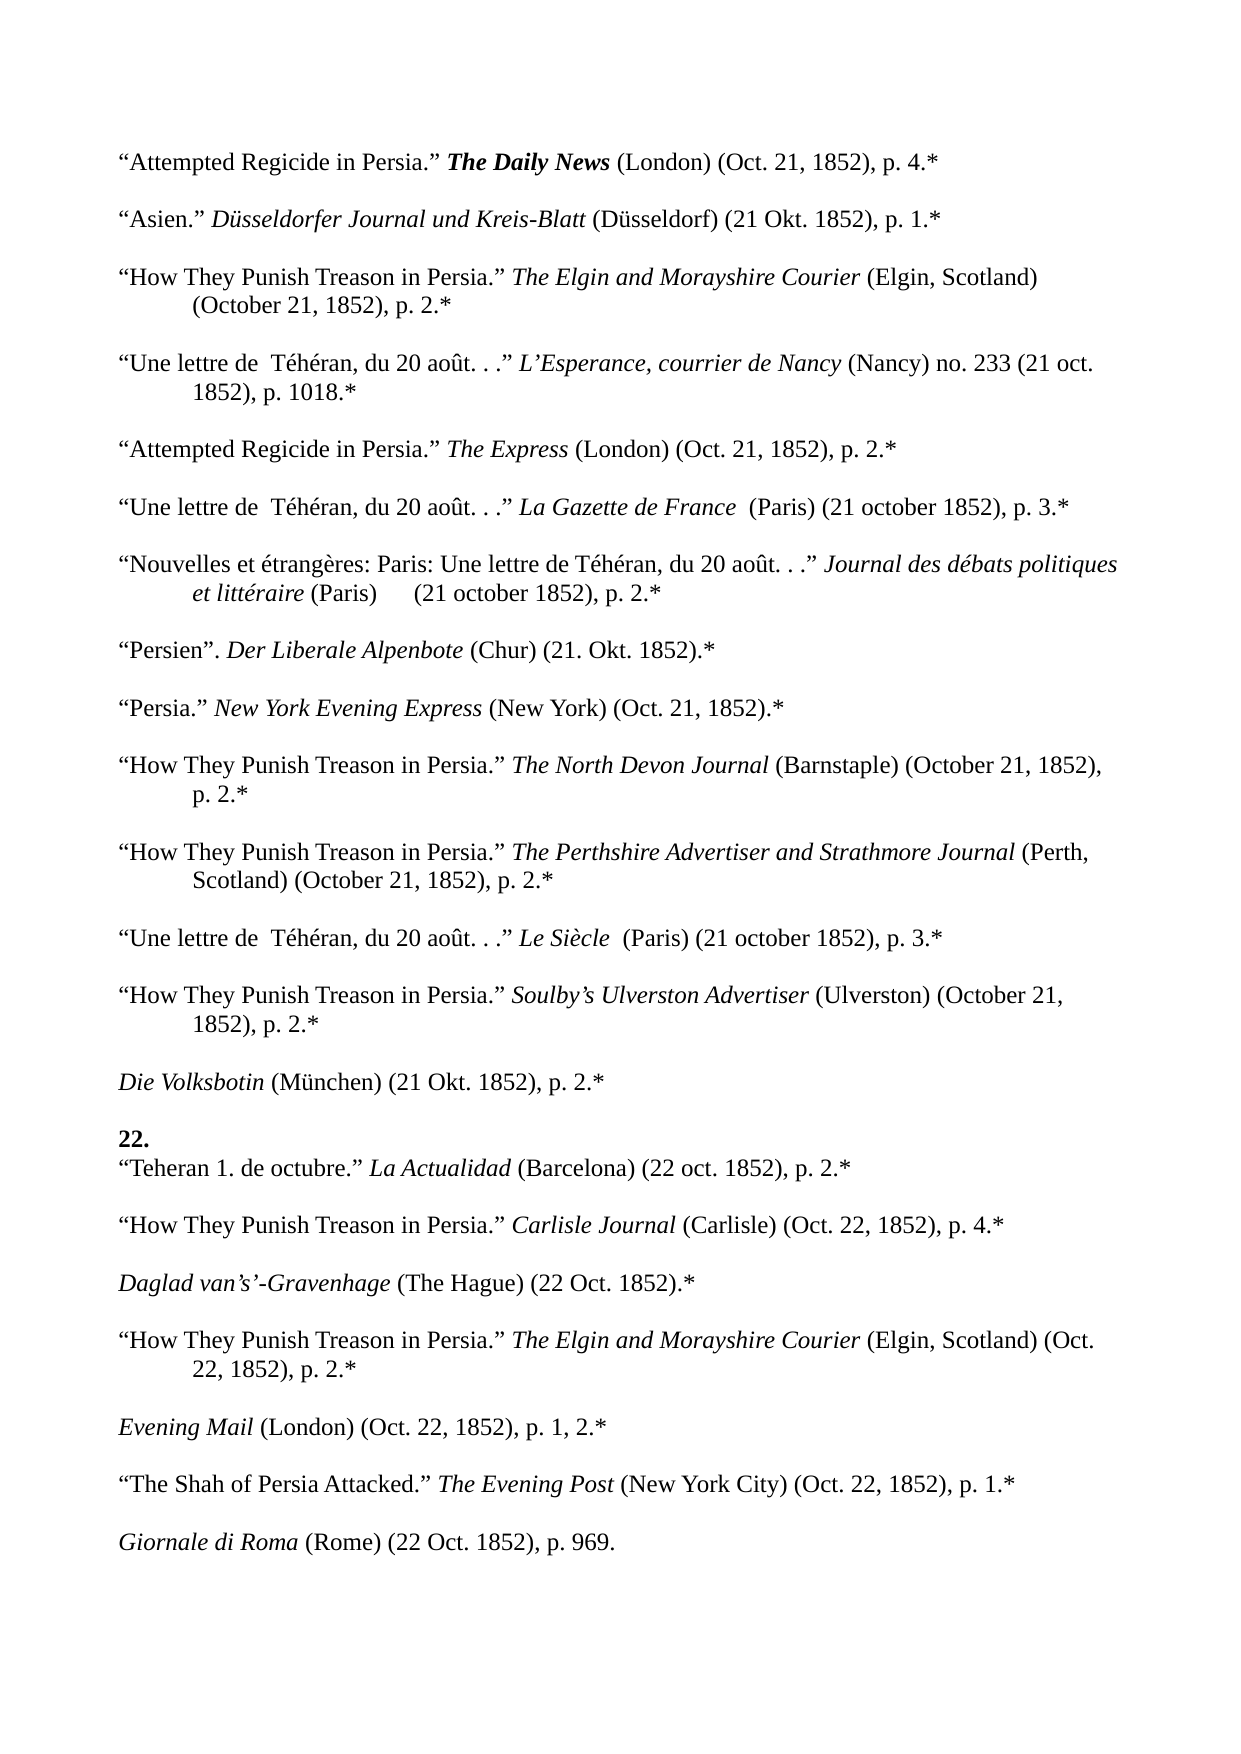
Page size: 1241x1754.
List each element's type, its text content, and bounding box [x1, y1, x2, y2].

text “Attempted Regicide in Persia.” The Daily News (London) (Oct. 21, 1852), p. 4.* [118, 147, 1122, 176]
text “Teheran 1. de octubre.” La Actualidad (Barcelona) (22 oct. 1852), p. 2.* [118, 1153, 1122, 1182]
text “Asien.” Düsseldorfer Journal und Kreis-Blatt (Düsseldorf) (21 Okt. 1852), p. 1.* [118, 204, 1122, 233]
text Die Volksbotin (München) (21 Okt. 1852), p. 2.* [118, 1067, 1122, 1096]
text “Attempted Regicide in Persia.” The Express (London) (Oct. 21, 1852), p. 2.* [118, 434, 1122, 463]
text “Persien”. Der Liberale Alpenbote (Chur) (21. Okt. 1852).* [118, 636, 1122, 664]
text “Nouvelles et étrangères: Paris: Une lettre de Téhéran, du 20 août. . .” Journal des débats politiques et littéraire (Paris) (21 october 1852), p. 2.* [118, 549, 1122, 607]
text “Persia.” New York Evening Express (New York) (Oct. 21, 1852).* [118, 693, 1122, 722]
text “The Shah of Persia Attacked.” The Evening Post (New York City) (Oct. 22, 1852), p. 1.* [118, 1469, 1122, 1498]
text Giornale di Roma (Rome) (22 Oct. 1852), p. 969. [118, 1527, 1122, 1556]
text “How They Punish Treason in Persia.” The Elgin and Morayshire Courier (Elgin, Scotland) (Oct. 22, 1852), p. 2.* [118, 1326, 1122, 1383]
text “Une lettre de Téhéran, du 20 août. . .” La Gazette de France (Paris) (21 october 1852), p. 3.* [118, 492, 1122, 521]
text “Une lettre de Téhéran, du 20 août. . .” Le Siècle (Paris) (21 october 1852), p. 3.* [118, 923, 1122, 952]
text 22. [118, 1124, 1122, 1153]
text “How They Punish Treason in Persia.” The Elgin and Morayshire Courier (Elgin, Scotland) (October 21, 1852), p. 2.* [118, 262, 1122, 319]
text “How They Punish Treason in Persia.” Soulby’s Ulverston Advertiser (Ulverston) (October 21, 1852), p. 2.* [118, 981, 1122, 1038]
text Evening Mail (London) (Oct. 22, 1852), p. 1, 2.* [118, 1412, 1122, 1441]
text “How They Punish Treason in Persia.” The Perthshire Advertiser and Strathmore Journal (Perth, Scotland) (October 21, 1852), p. 2.* [118, 837, 1122, 894]
text “How They Punish Treason in Persia.” The North Devon Journal (Barnstaple) (October 21, 1852), p. 2.* [118, 751, 1122, 808]
text “Une lettre de Téhéran, du 20 août. . .” L’Esperance, courrier de Nancy (Nancy) no. 233 (21 oct. 1852), p. 1018.* [118, 348, 1122, 406]
text “How They Punish Treason in Persia.” Carlisle Journal (Carlisle) (Oct. 22, 1852), p. 4.* [118, 1211, 1122, 1239]
text Daglad van’s’-Gravenhage (The Hague) (22 Oct. 1852).* [118, 1268, 1122, 1297]
